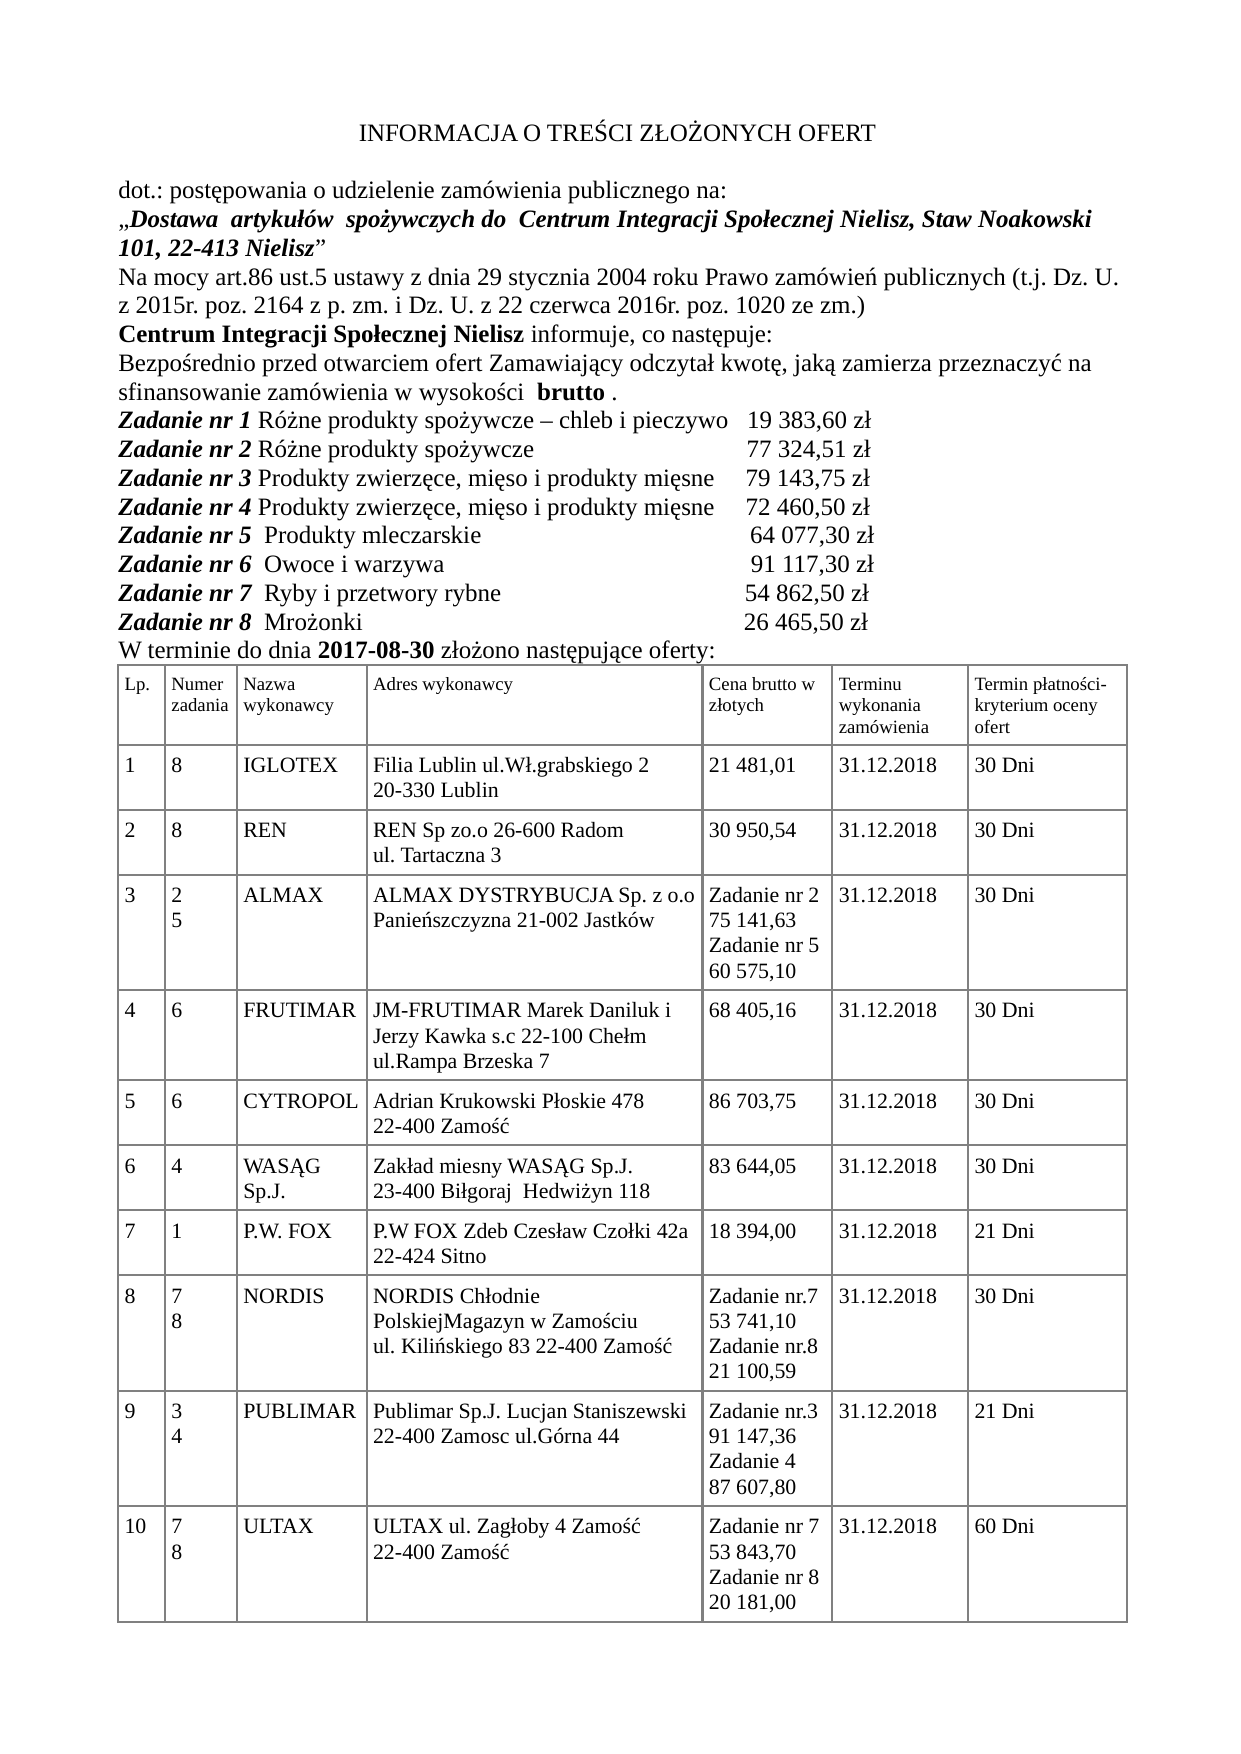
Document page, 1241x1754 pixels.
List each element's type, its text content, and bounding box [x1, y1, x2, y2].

text Bezpośrednio przed otwarciem ofert Zamawiający odczytał kwotę, jaką zamierza przeznaczyć na sfinansowanie zamówienia w wysokości brutto . [118, 348, 1122, 406]
table_cell CYTROPOL [238, 1081, 366, 1144]
table_cell Filia Lublin ul.Wł.grabskiego 2 20-330 Lublin [368, 746, 701, 809]
table_cell 30 Dni [969, 811, 1126, 874]
table_cell ALMAX [238, 876, 366, 989]
table_header Termin płatności- kryterium oceny ofert [969, 666, 1126, 744]
table_cell 7 8 [166, 1507, 236, 1621]
table_cell 21 Dni [969, 1392, 1126, 1505]
text Zadanie nr 4 Produkty zwierzęce, mięso i produkty mięsne 72 460,50 zł [118, 492, 1122, 521]
table_cell 8 [166, 811, 236, 874]
table_cell 31.12.2018 [833, 1211, 967, 1274]
text INFORMACJA O TREŚCI ZŁOŻONYCH OFERT [118, 118, 1122, 147]
table_cell WASĄG Sp.J. [238, 1146, 366, 1209]
table_cell 68 405,16 [704, 991, 831, 1079]
table_cell 30 950,54 [704, 811, 831, 874]
table_cell Zakład miesny WASĄG Sp.J. 23-400 Biłgoraj Hedwiżyn 118 [368, 1146, 701, 1209]
text dot.: postępowania o udzielenie zamówienia publicznego na: [118, 176, 1122, 204]
table_cell 2 [119, 811, 164, 874]
table_header Lp. [119, 666, 164, 744]
table_cell 31.12.2018 [833, 876, 967, 989]
table_cell 10 [119, 1507, 164, 1621]
table_cell ULTAX [238, 1507, 366, 1621]
table_cell 4 [166, 1146, 236, 1209]
text Zadanie nr 3 Produkty zwierzęce, mięso i produkty mięsne 79 143,75 zł [118, 463, 1122, 492]
table_cell JM-FRUTIMAR Marek Daniluk i Jerzy Kawka s.c 22-100 Chełm ul.Rampa Brzeska 7 [368, 991, 701, 1079]
table_header Cena brutto w złotych [704, 666, 831, 744]
table_cell REN [238, 811, 366, 874]
text Zadanie nr 6 Owoce i warzywa 91 117,30 zł Zadanie nr 7 Ryby i przetwory rybne 54 862,50 zł [118, 549, 1122, 607]
table_cell ULTAX ul. Zagłoby 4 Zamość 22-400 Zamość [368, 1507, 701, 1621]
table_cell 1 [119, 746, 164, 809]
table_cell 21 481,01 [704, 746, 831, 809]
table_cell 30 Dni [969, 746, 1126, 809]
table_cell 6 [166, 991, 236, 1079]
table_cell 21 Dni [969, 1211, 1126, 1274]
table_cell 30 Dni [969, 991, 1126, 1079]
table_cell 8 [119, 1276, 164, 1390]
table_cell 30 Dni [969, 1276, 1126, 1390]
table_cell 6 [166, 1081, 236, 1144]
table_cell 7 [119, 1211, 164, 1274]
text Zadanie nr 5 Produkty mleczarskie 64 077,30 zł [118, 521, 1122, 549]
table_cell 4 [119, 991, 164, 1079]
table_cell REN Sp zo.o 26-600 Radom ul. Tartaczna 3 [368, 811, 701, 874]
table_cell 31.12.2018 [833, 1392, 967, 1505]
table_header Adres wykonawcy [368, 666, 701, 744]
table_cell 3 4 [166, 1392, 236, 1505]
text Zadanie nr 2 Różne produkty spożywcze 77 324,51 zł [118, 434, 1122, 463]
table_cell 31.12.2018 [833, 1146, 967, 1209]
table_cell 31.12.2018 [833, 1507, 967, 1621]
table_cell 18 394,00 [704, 1211, 831, 1274]
table_cell P.W. FOX [238, 1211, 366, 1274]
table_cell 8 [166, 746, 236, 809]
table_cell 86 703,75 [704, 1081, 831, 1144]
table_cell 1 [166, 1211, 236, 1274]
table_cell 2 5 [166, 876, 236, 989]
table_cell Zadanie nr 7 53 843,70 Zadanie nr 8 20 181,00 [704, 1507, 831, 1621]
table_cell 3 [119, 876, 164, 989]
table_cell IGLOTEX [238, 746, 366, 809]
text W terminie do dnia 2017-08-30 złożono następujące oferty: [118, 636, 1122, 664]
table_cell FRUTIMAR [238, 991, 366, 1079]
table_cell PUBLIMAR [238, 1392, 366, 1505]
table_cell P.W FOX Zdeb Czesław Czołki 42a 22-424 Sitno [368, 1211, 701, 1274]
table_cell 30 Dni [969, 876, 1126, 989]
table_cell 5 [119, 1081, 164, 1144]
table_cell 7 8 [166, 1276, 236, 1390]
text Zadanie nr 1 Różne produkty spożywcze – chleb i pieczywo 19 383,60 zł [118, 406, 1122, 434]
table_cell NORDIS Chłodnie PolskiejMagazyn w Zamościu ul. Kilińskiego 83 22-400 Zamość [368, 1276, 701, 1390]
text Zadanie nr 8 Mrożonki 26 465,50 zł [118, 607, 1122, 636]
table_header Terminu wykonania zamówienia [833, 666, 967, 744]
table_cell 30 Dni [969, 1146, 1126, 1209]
table_cell Zadanie nr.7 53 741,10 Zadanie nr.8 21 100,59 [704, 1276, 831, 1390]
table_cell NORDIS [238, 1276, 366, 1390]
table_cell 30 Dni [969, 1081, 1126, 1144]
table_cell Adrian Krukowski Płoskie 478 22-400 Zamość [368, 1081, 701, 1144]
table_cell ALMAX DYSTRYBUCJA Sp. z o.o Panieńszczyzna 21-002 Jastków [368, 876, 701, 989]
table_cell 83 644,05 [704, 1146, 831, 1209]
table_cell Zadanie nr 2 75 141,63 Zadanie nr 5 60 575,10 [704, 876, 831, 989]
table_cell 31.12.2018 [833, 746, 967, 809]
text „Dostawa artykułów spożywczych do Centrum Integracji Społecznej Nielisz, Staw Noakowski 101, 22-413 Nielisz” [118, 204, 1122, 262]
table_cell 6 [119, 1146, 164, 1209]
table_cell 31.12.2018 [833, 991, 967, 1079]
text Na mocy art.86 ust.5 ustawy z dnia 29 stycznia 2004 roku Prawo zamówień publicznych (t.j. Dz. U. z 2015r. poz. 2164 z p. zm. i Dz. U. z 22 czerwca 2016r. poz. 1020 ze zm.) Centrum Integracji Społecznej Nielisz informuje, co następuje: [118, 262, 1122, 348]
table_cell 31.12.2018 [833, 1081, 967, 1144]
table_cell 31.12.2018 [833, 1276, 967, 1390]
table_cell Zadanie nr.3 91 147,36 Zadanie 4 87 607,80 [704, 1392, 831, 1505]
table_header Numer zadania [166, 666, 236, 744]
table_cell Publimar Sp.J. Lucjan Staniszewski 22-400 Zamosc ul.Górna 44 [368, 1392, 701, 1505]
table_cell 60 Dni [969, 1507, 1126, 1621]
table_cell 9 [119, 1392, 164, 1505]
table_cell 31.12.2018 [833, 811, 967, 874]
table_header Nazwa wykonawcy [238, 666, 366, 744]
